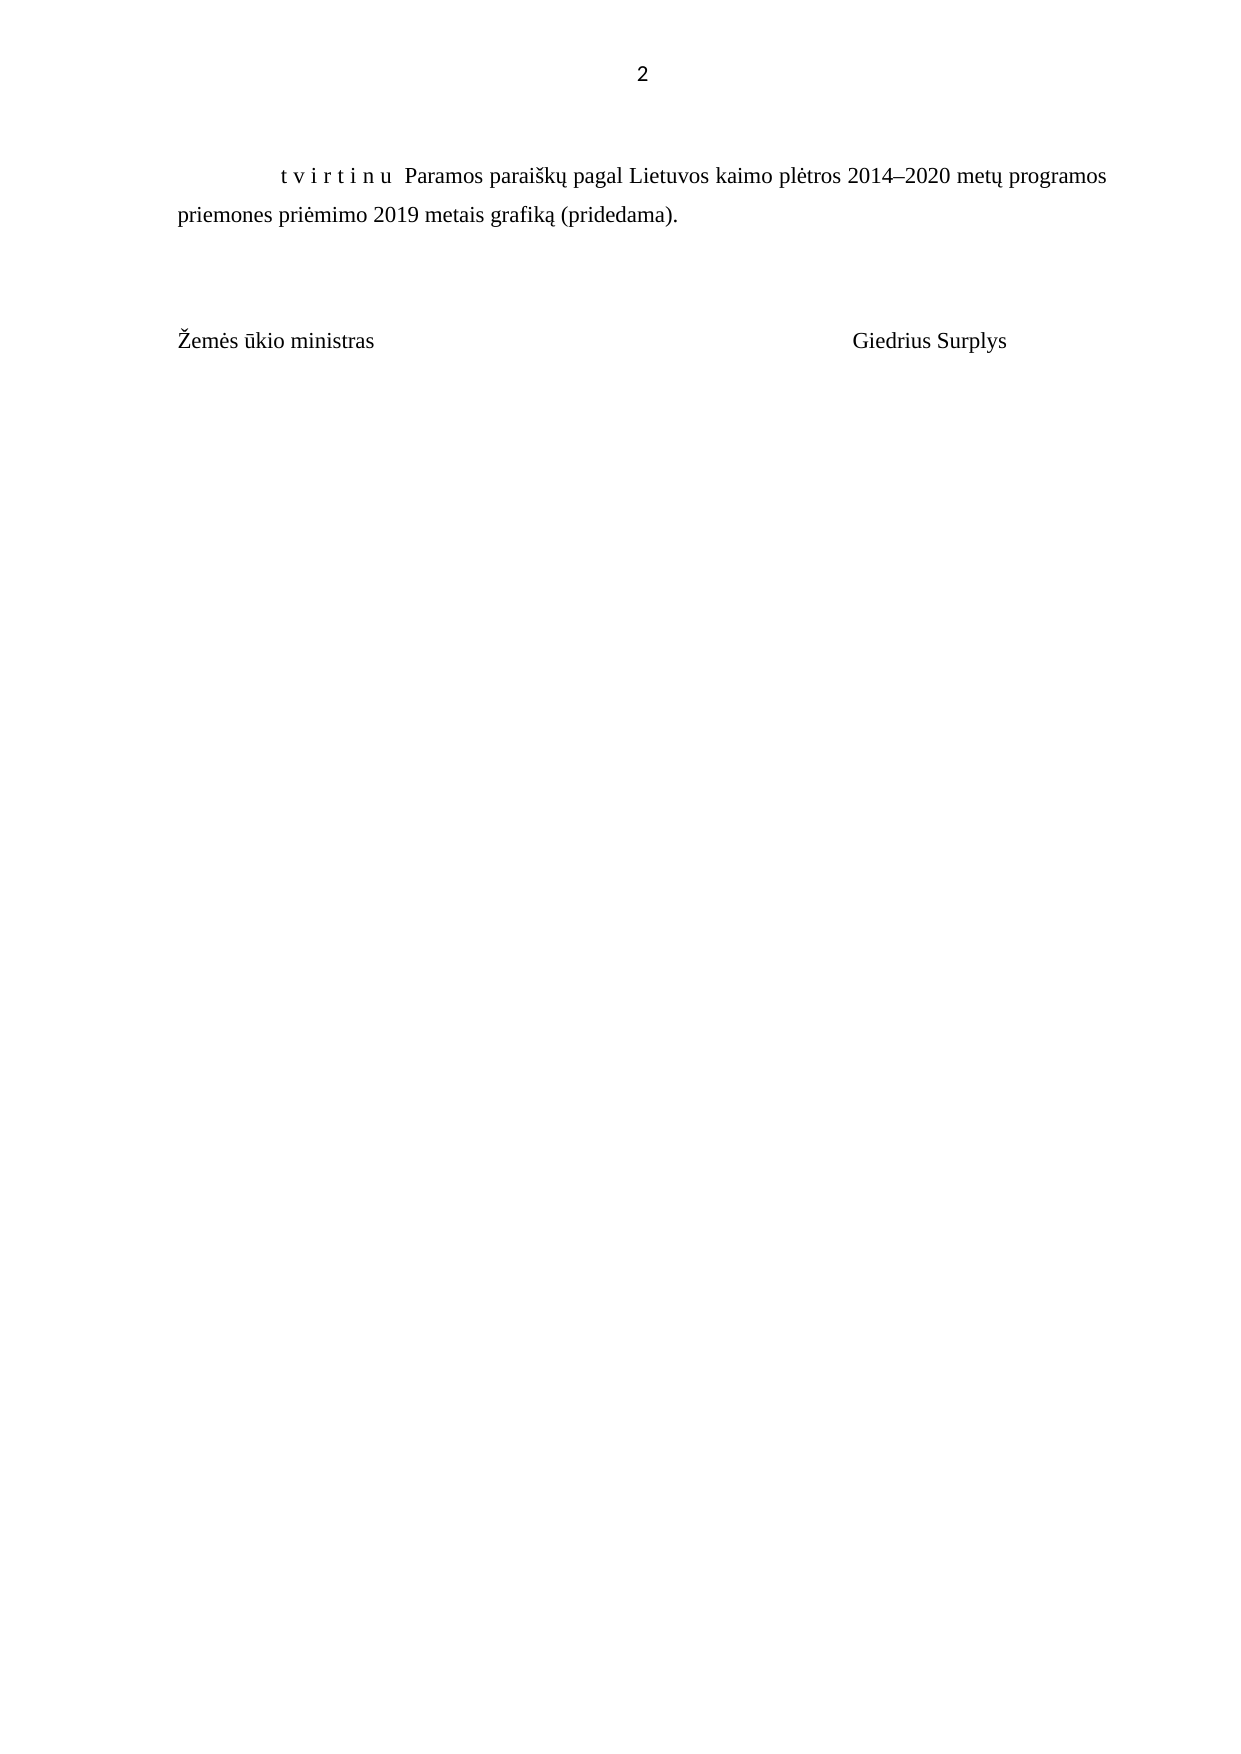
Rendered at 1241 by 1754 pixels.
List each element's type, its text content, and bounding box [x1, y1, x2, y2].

text Žemės ūkio ministras Giedrius Surplys [177, 327, 1107, 353]
text tvirtinu Paramos paraiškų pagal Lietuvos kaimo plėtros 2014–2020 metų programos priemones priėmimo 2019 metais grafiką (pridedama). [177, 162, 1107, 227]
